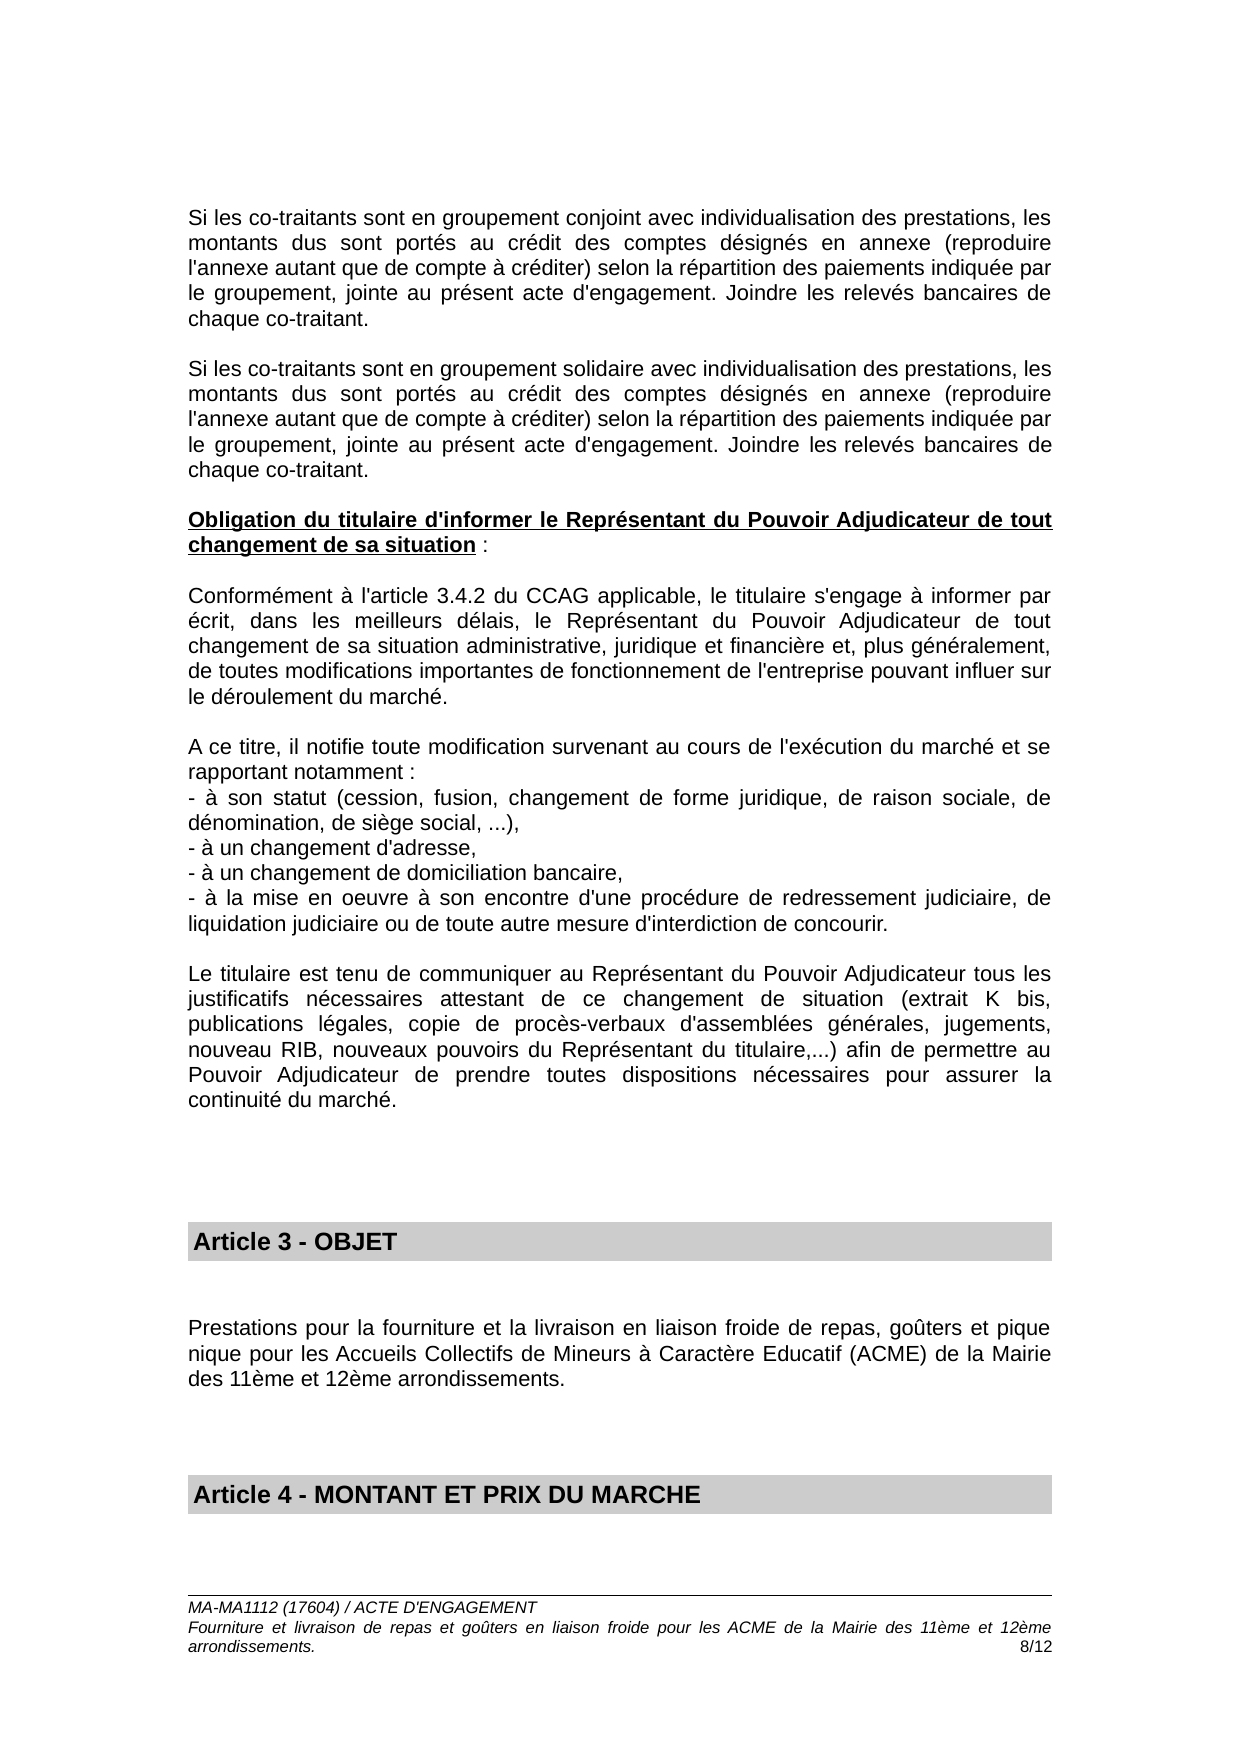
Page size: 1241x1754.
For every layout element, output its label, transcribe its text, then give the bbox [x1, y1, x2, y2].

text - à la mise en oeuvre à son encontre d'une procédure de redressement judiciaire, de liquidation judiciaire ou de toute autre mesure d'interdiction de concourir. [188, 885, 1052, 936]
text - à son statut (cession, fusion, changement de forme juridique, de raison sociale, de dénomination, de siège social, ...), [188, 784, 1052, 835]
text - à un changement d'adresse, [188, 835, 1052, 860]
text Obligation du titulaire d'informer le Représentant du Pouvoir Adjudicateur de tout [188, 507, 1052, 529]
text Le titulaire est tenu de communiquer au Représentant du Pouvoir Adjudicateur tous les justificatifs nécessaires attestant de ce changement de situation (extrait K bis, publications légales, copie de procès-verbaux d'assemblées générales, jugements, nouveau RIB, nouveaux pouvoirs du Représentant du titulaire,...) afin de permettre au Pouvoir Adjudicateur de prendre toutes dispositions nécessaires pour assurer la continuité du marché. [188, 961, 1052, 1112]
subtitle OBJET [190, 1224, 1050, 1258]
text Prestations pour la fourniture et la livraison en liaison froide de repas, goûters et pique nique pour les Accueils Collectifs de Mineurs à Caractère Educatif (ACME) de la Mairie des 11ème et 12ème arrondissements. [188, 1315, 1052, 1391]
text Conformément à l'article 3.4.2 du CCAG applicable, le titulaire s'engage à informer par écrit, dans les meilleurs délais, le Représentant du Pouvoir Adjudicateur de tout changement de sa situation administrative, juridique et financière et, plus généralement, de toutes modifications importantes de fonctionnement de l'entreprise pouvant influer sur le déroulement du marché. [188, 583, 1052, 709]
subtitle MONTANT ET PRIX DU MARCHE [190, 1477, 1050, 1512]
text changement de sa situation : [188, 530, 1052, 557]
text - à un changement de domiciliation bancaire, [188, 860, 1052, 885]
text Si les co-traitants sont en groupement conjoint avec individualisation des prestations, les montants dus sont portés au crédit des comptes désignés en annexe (reproduire l'annexe autant que de compte à créditer) selon la répartition des paiements indiquée par le groupement, jointe au présent acte d'engagement. Joindre les relevés bancaires de chaque co-traitant. [188, 204, 1052, 331]
text Si les co-traitants sont en groupement solidaire avec individualisation des prestations, les montants dus sont portés au crédit des comptes désignés en annexe (reproduire l'annexe autant que de compte à créditer) selon la répartition des paiements indiquée par le groupement, jointe au présent acte d'engagement. Joindre les relevés bancaires de chaque co-traitant. [188, 356, 1052, 482]
text A ce titre, il notifie toute modification survenant au cours de l'exécution du marché et se rapportant notamment : [188, 734, 1052, 784]
